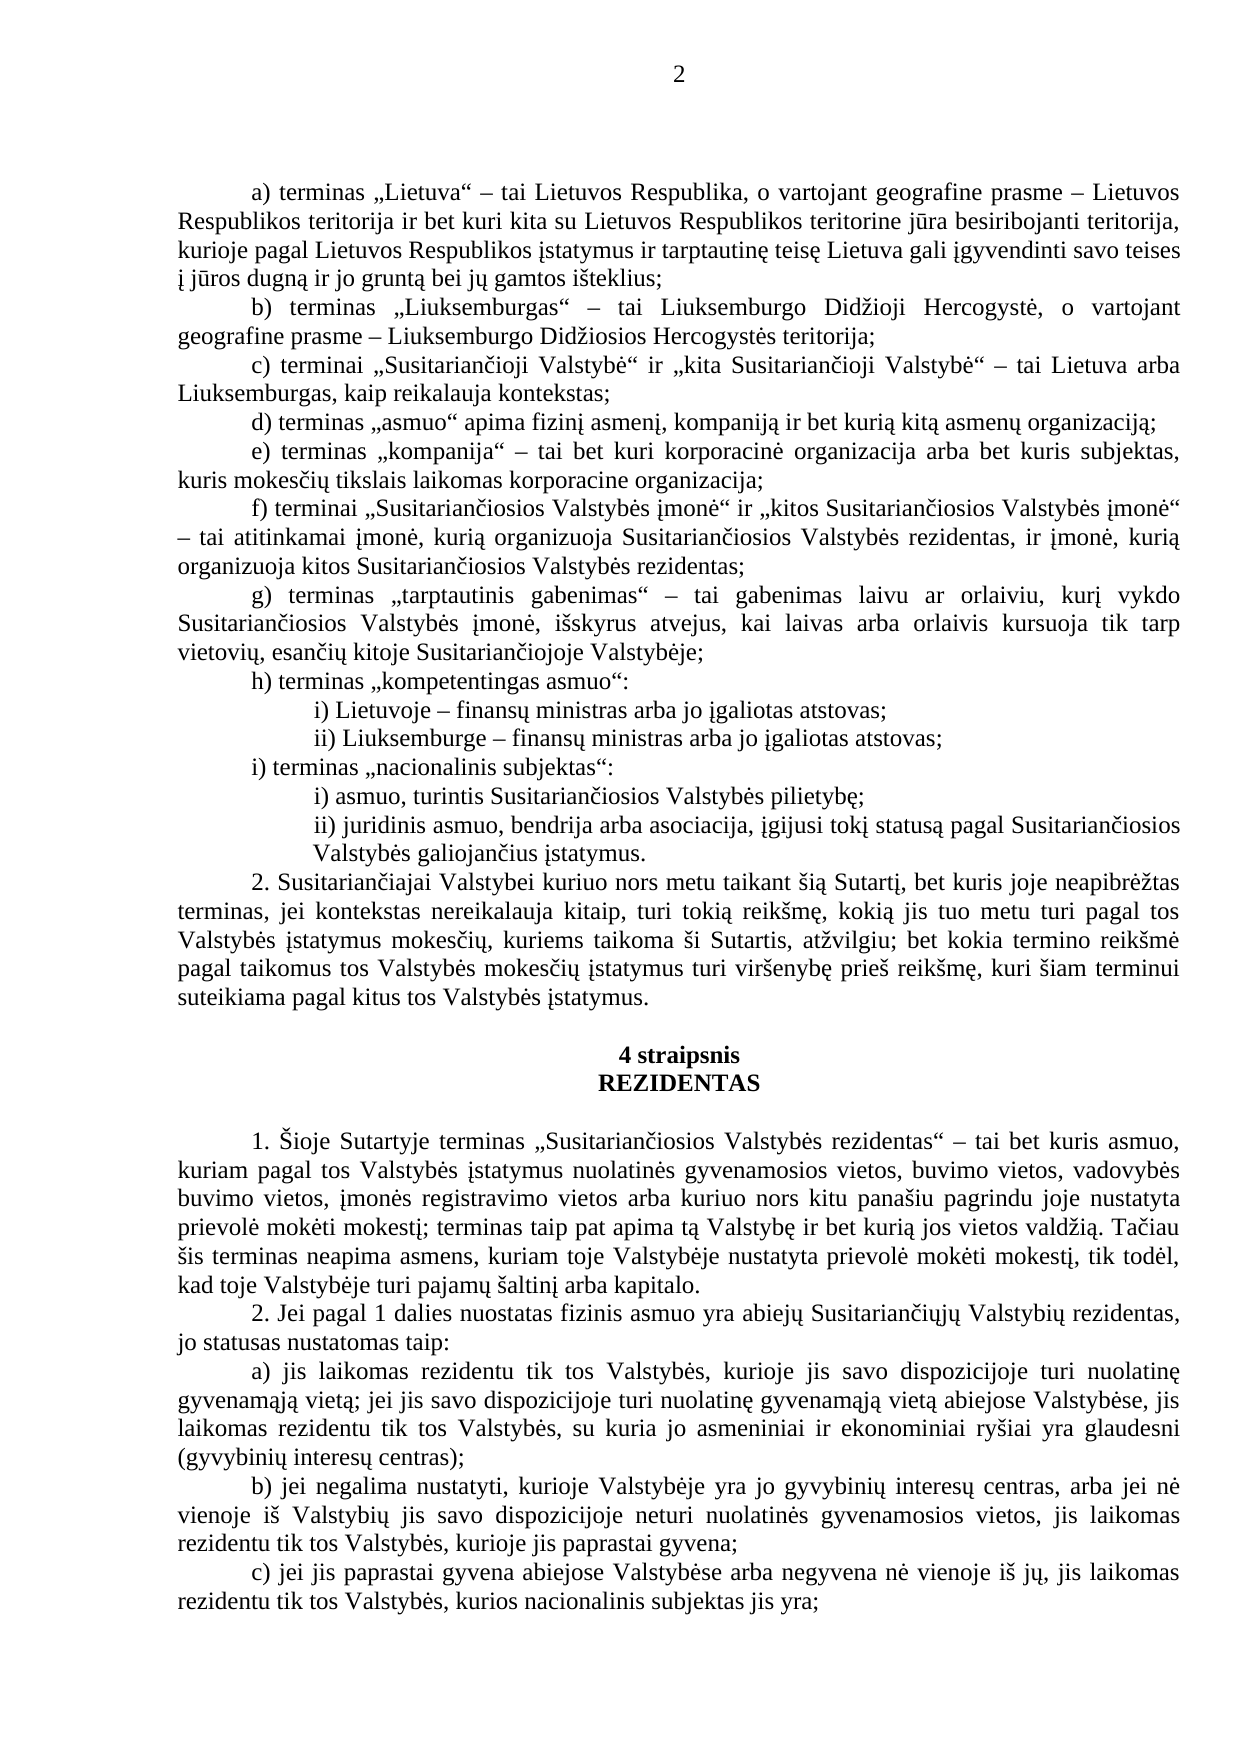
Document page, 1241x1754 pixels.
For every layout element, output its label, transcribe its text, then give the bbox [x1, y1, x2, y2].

text f) terminai „Susitariančiosios Valstybės įmonė“ ir „kitos Susitariančiosios Valstybės įmonė“ – tai atitinkamai įmonė, kurią organizuoja Susitariančiosios Valstybės rezidentas, ir įmonė, kurią organizuoja kitos Susitariančiosios Valstybės rezidentas; [177, 493, 1181, 580]
text 2. Susitariančiajai Valstybei kuriuo nors metu taikant šią Sutartį, bet kuris joje neapibrėžtas terminas, jei kontekstas nereikalauja kitaip, turi tokią reikšmę, kokią jis tuo metu turi pagal tos Valstybės įstatymus mokesčių, kuriems taikoma ši Sutartis, atžvilgiu; bet kokia termino reikšmė pagal taikomus tos Valstybės mokesčių įstatymus turi viršenybę prieš reikšmę, kuri šiam terminui suteikiama pagal kitus tos Valstybės įstatymus. [177, 867, 1181, 1011]
text c) jei jis paprastai gyvena abiejose Valstybėse arba negyvena nė vienoje iš jų, jis laikomas rezidentu tik tos Valstybės, kurios nacionalinis subjektas jis yra; [177, 1557, 1181, 1615]
text c) terminai „Susitariančioji Valstybė“ ir „kita Susitariančioji Valstybė“ – tai Lietuva arba Liuksemburgas, kaip reikalauja kontekstas; [177, 350, 1181, 407]
text 1. Šioje Sutartyje terminas „Susitariančiosios Valstybės rezidentas“ – tai bet kuris asmuo, kuriam pagal tos Valstybės įstatymus nuolatinės gyvenamosios vietos, buvimo vietos, vadovybės buvimo vietos, įmonės registravimo vietos arba kuriuo nors kitu panašiu pagrindu joje nustatyta prievolė mokėti mokestį; terminas taip pat apima tą Valstybę ir bet kurią jos vietos valdžią. Tačiau šis terminas neapima asmens, kuriam toje Valstybėje nustatyta prievolė mokėti mokestį, tik todėl, kad toje Valstybėje turi pajamų šaltinį arba kapitalo. [177, 1126, 1181, 1298]
text ii) Liuksemburge – finansų ministras arba jo įgaliotas atstovas; [278, 723, 1181, 752]
text b) terminas „Liuksemburgas“ – tai Liuksemburgo Didžioji Hercogystė, o vartojant geografine prasme – Liuksemburgo Didžiosios Hercogystės teritorija; [177, 292, 1181, 350]
text 4 straipsnis [177, 1040, 1181, 1068]
text REZIDENTAS [177, 1068, 1181, 1097]
text g) terminas „tarptautinis gabenimas“ – tai gabenimas laivu ar orlaiviu, kurį vykdo Susitariančiosios Valstybės įmonė, išskyrus atvejus, kai laivas arba orlaivis kursuoja tik tarp vietovių, esančių kitoje Susitariančiojoje Valstybėje; [177, 580, 1181, 666]
text i) Lietuvoje – finansų ministras arba jo įgaliotas atstovas; [278, 695, 1181, 723]
text i) asmuo, turintis Susitariančiosios Valstybės pilietybę; [278, 781, 1181, 810]
text a) terminas „Lietuva“ – tai Lietuvos Respublika, o vartojant geografine prasme – Lietuvos Respublikos teritorija ir bet kuri kita su Lietuvos Respublikos teritorine jūra besiribojanti teritorija, kurioje pagal Lietuvos Respublikos įstatymus ir tarptautinę teisę Lietuva gali įgyvendinti savo teises į jūros dugną ir jo gruntą bei jų gamtos išteklius; [177, 177, 1181, 292]
text h) terminas „kompetentingas asmuo“: [177, 666, 1181, 695]
text 2. Jei pagal 1 dalies nuostatas fizinis asmuo yra abiejų Susitariančiųjų Valstybių rezidentas, jo statusas nustatomas taip: [177, 1298, 1181, 1356]
text i) terminas „nacionalinis subjektas“: [177, 752, 1181, 781]
text ii) juridinis asmuo, bendrija arba asociacija, įgijusi tokį statusą pagal Susitariančiosios Valstybės galiojančius įstatymus. [312, 810, 1181, 867]
text a) jis laikomas rezidentu tik tos Valstybės, kurioje jis savo dispozicijoje turi nuolatinę gyvenamąją vietą; jei jis savo dispozicijoje turi nuolatinę gyvenamąją vietą abiejose Valstybėse, jis laikomas rezidentu tik tos Valstybės, su kuria jo asmeniniai ir ekonominiai ryšiai yra glaudesni (gyvybinių interesų centras); [177, 1356, 1181, 1471]
text b) jei negalima nustatyti, kurioje Valstybėje yra jo gyvybinių interesų centras, arba jei nė vienoje iš Valstybių jis savo dispozicijoje neturi nuolatinės gyvenamosios vietos, jis laikomas rezidentu tik tos Valstybės, kurioje jis paprastai gyvena; [177, 1471, 1181, 1557]
text e) terminas „kompanija“ – tai bet kuri korporacinė organizacija arba bet kuris subjektas, kuris mokesčių tikslais laikomas korporacine organizacija; [177, 436, 1181, 493]
text d) terminas „asmuo“ apima fizinį asmenį, kompaniją ir bet kurią kitą asmenų organizaciją; [177, 407, 1181, 436]
